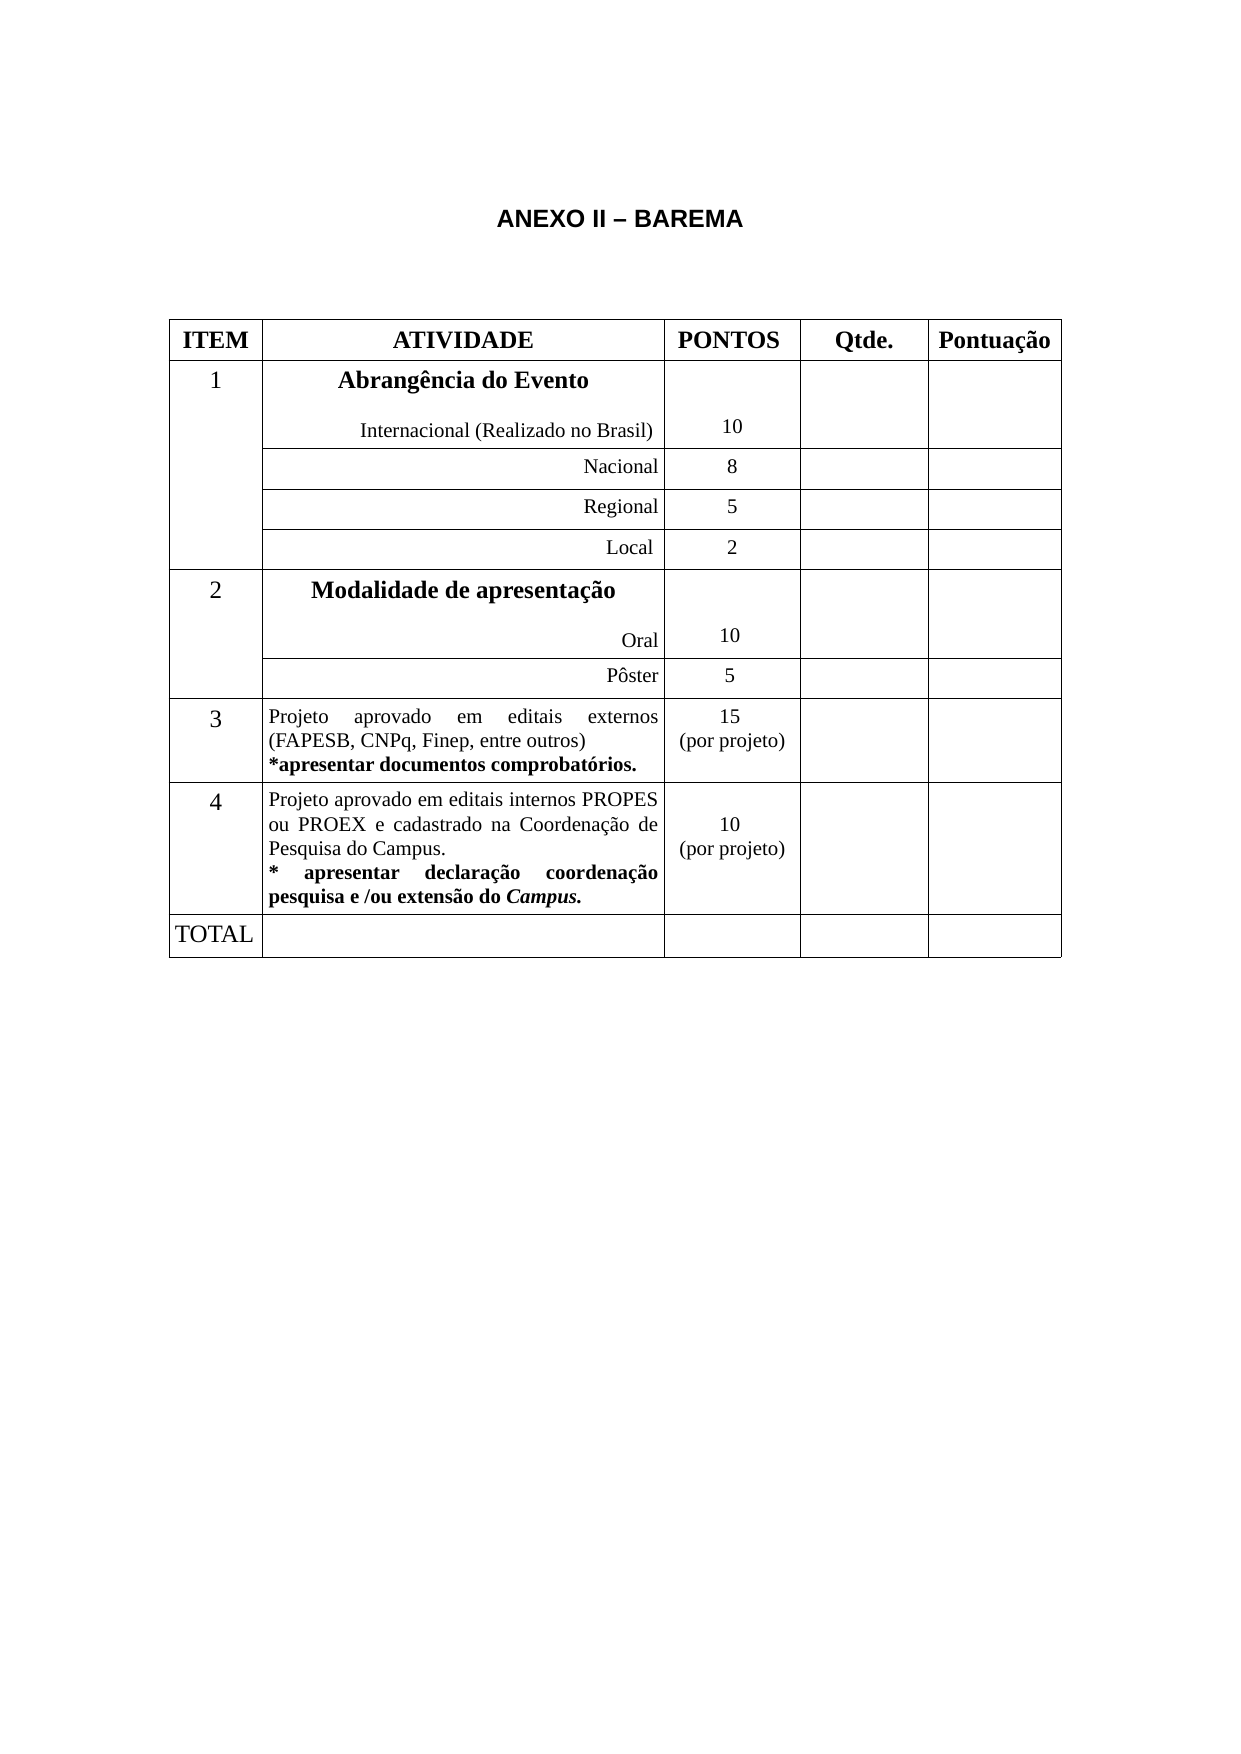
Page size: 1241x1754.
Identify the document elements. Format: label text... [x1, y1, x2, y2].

table_cell Projeto aprovado em editais externos (FAPESB, CNPq, Finep, entre outros) *apresentar documentos comprobatórios. [263, 699, 664, 782]
table_cell [929, 490, 1061, 529]
table_header PONTOS [665, 320, 800, 360]
table_cell [929, 915, 1061, 957]
table_cell 1 [170, 361, 262, 569]
table_cell [929, 570, 1061, 657]
table_cell 4 [170, 783, 262, 913]
table_header ITEM [170, 320, 262, 360]
table_cell 10 [665, 361, 800, 448]
table_cell Local [263, 530, 664, 569]
table_header ATIVIDADE [263, 320, 664, 360]
table_cell 5 [665, 490, 800, 529]
table_cell [801, 570, 928, 657]
table_cell 2 [665, 530, 800, 569]
table_cell 5 [665, 659, 800, 698]
table_cell [801, 783, 928, 913]
table_cell 15 (por projeto) [665, 699, 800, 782]
table_cell [801, 530, 928, 569]
table_cell [801, 915, 928, 957]
table_cell Nacional [263, 449, 664, 488]
table_cell TOTAL [170, 915, 262, 957]
table_cell [929, 530, 1061, 569]
table_cell [801, 449, 928, 488]
table_cell Abrangência do Evento Internacional (Realizado no Brasil) [263, 361, 664, 448]
table_cell [665, 915, 800, 957]
table_cell Regional [263, 490, 664, 529]
table_cell 2 [170, 570, 262, 698]
table_cell [929, 659, 1061, 698]
table_cell [263, 915, 664, 957]
table_cell [801, 361, 928, 448]
table_cell [801, 490, 928, 529]
table_cell 3 [170, 699, 262, 782]
table_cell [929, 449, 1061, 488]
table_cell 8 [665, 449, 800, 488]
table_header Qtde. [801, 320, 928, 360]
table_cell Pôster [263, 659, 664, 698]
table_cell [801, 659, 928, 698]
table_cell Modalidade de apresentação Oral [263, 570, 664, 657]
table_cell Projeto aprovado em editais internos PROPES ou PROEX e cadastrado na Coordenação de Pesquisa do Campus. * apresentar declaração coordenação pesquisa e /ou extensão do Campus. [263, 783, 664, 913]
text ANEXO II – BAREMA [118, 204, 1122, 233]
table_cell [801, 699, 928, 782]
table_cell [929, 699, 1061, 782]
table_cell 10 (por projeto) [665, 783, 800, 913]
table_cell [929, 783, 1061, 913]
table_cell 10 [665, 570, 800, 657]
table_cell [929, 361, 1061, 448]
table_header Pontuação [929, 320, 1061, 360]
